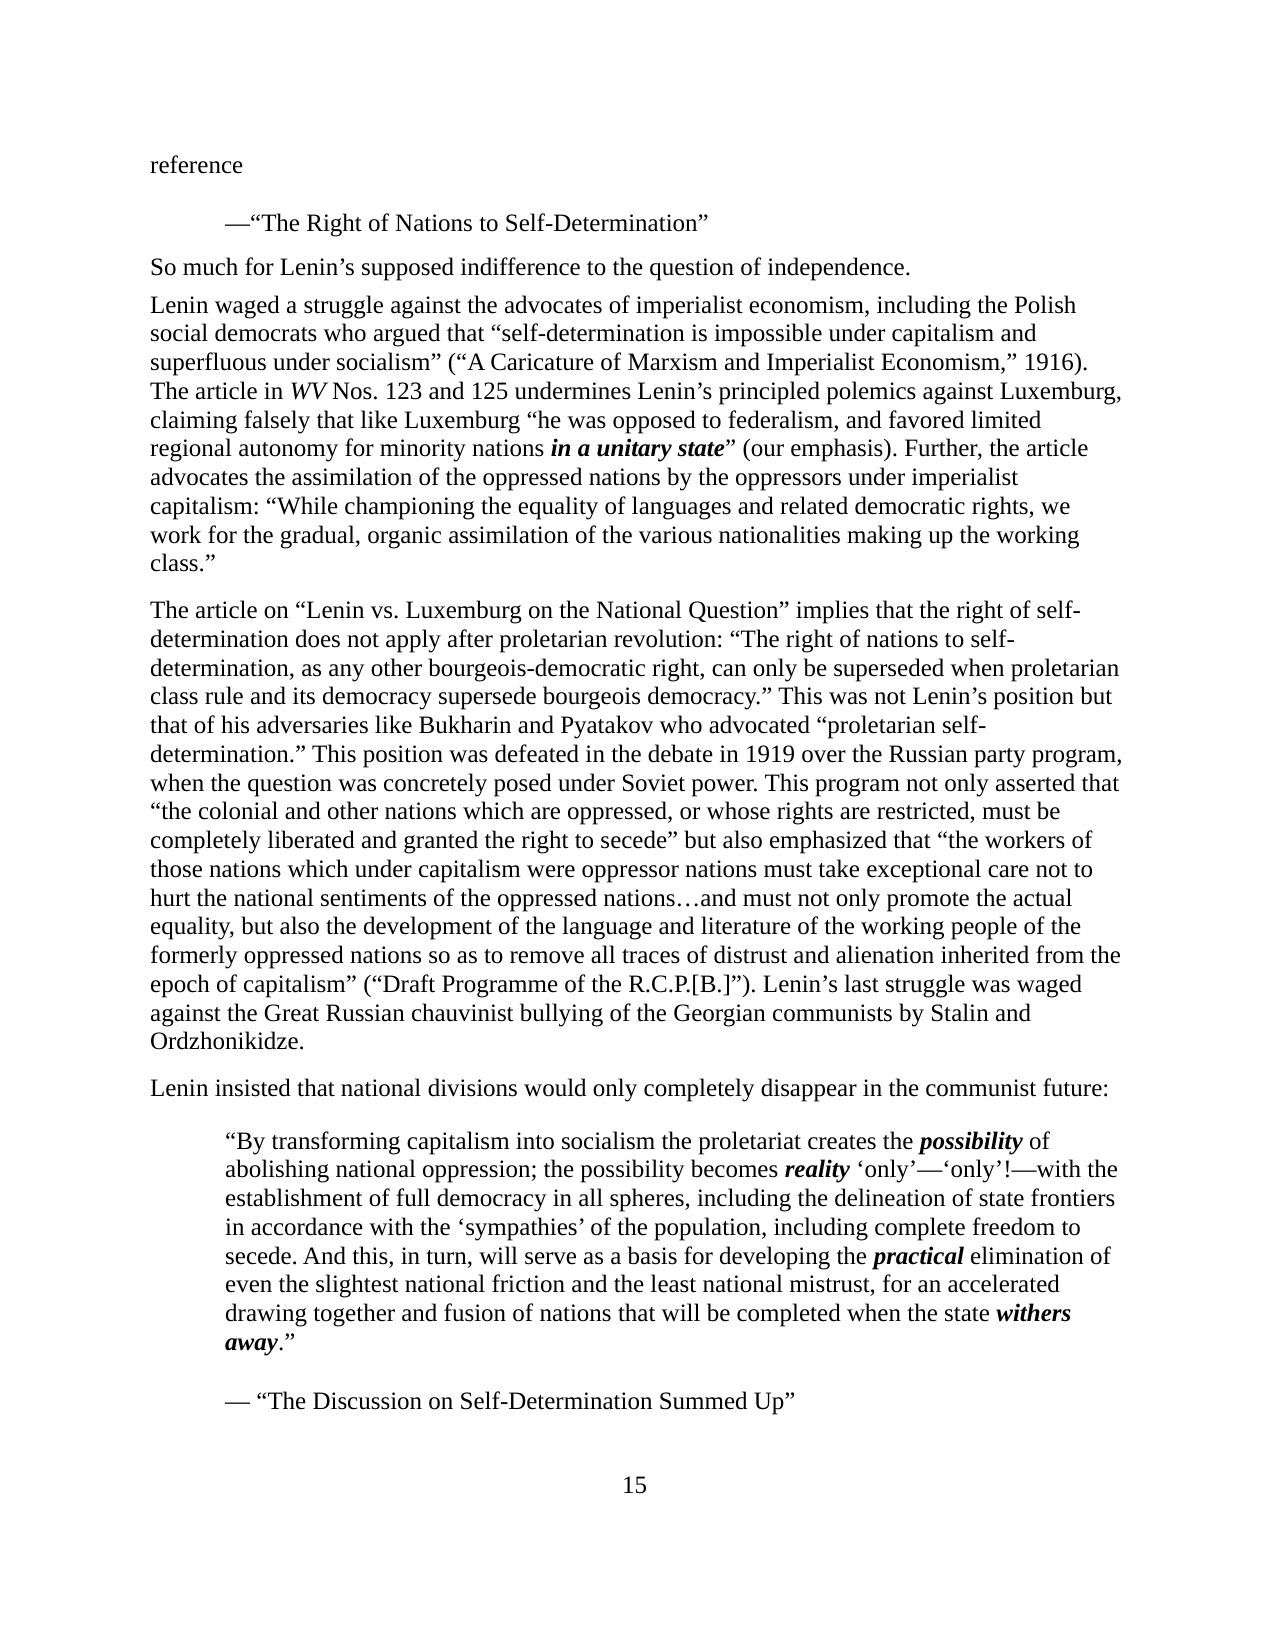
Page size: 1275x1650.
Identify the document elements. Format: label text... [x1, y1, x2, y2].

text The article on “Lenin vs. Luxemburg on the National Question” implies that the right of self-determination does not apply after proletarian revolution: “The right of nations to self-determination, as any other bourgeois-democratic right, can only be superseded when proletarian class rule and its democracy supersede bourgeois democracy.” This was not Lenin’s position but that of his adversaries like Bukharin and Pyatakov who advocated “proletarian self-determination.” This position was defeated in the debate in 1919 over the Russian party program, when the question was concretely posed under Soviet power. This program not only asserted that “the colonial and other nations which are oppressed, or whose rights are restricted, must be completely liberated and granted the right to secede” but also emphasized that “the workers of those nations which under capitalism were oppressor nations must take exceptional care not to hurt the national sentiments of the oppressed nations…and must not only promote the actual equality, but also the development of the language and literature of the working people of the formerly oppressed nations so as to remove all traces of distrust and alienation inherited from the epoch of capitalism” (“Draft Programme of the R.C.P.[B.]”). Lenin’s last struggle was waged against the Great Russian chauvinist bullying of the Georgian communists by Stalin and Ordzhonikidze. [150, 595, 1125, 1055]
text —“The Right of Nations to Self-Determination” [225, 208, 1125, 237]
text — “The Discussion on Self-Determination Summed Up” [225, 1386, 1125, 1414]
text “By transforming capitalism into socialism the proletariat creates the possibility of abolishing national oppression; the possibility becomes reality ‘only’—‘only’!—with the establishment of full democracy in all spheres, including the delineation of state frontiers in accordance with the ‘sympathies’ of the population, including complete freedom to secede. And this, in turn, will serve as a basis for developing the practical elimination of even the slightest national friction and the least national mistrust, for an accelerated drawing together and fusion of nations that will be completed when the state withers away.” [225, 1126, 1125, 1356]
text So much for Lenin’s supposed indifference to the question of independence. [150, 252, 1125, 281]
text Lenin waged a struggle against the advocates of imperialist economism, including the Polish social democrats who argued that “self-determination is impossible under capitalism and superfluous under socialism” (“A Caricature of Marxism and Imperialist Economism,” 1916). The article in WV Nos. 123 and 125 undermines Lenin’s principled polemics against Luxemburg, claiming falsely that like Luxemburg “he was opposed to federalism, and favored limited regional autonomy for minority nations in a unitary state” (our emphasis). Further, the article advocates the assimilation of the oppressed nations by the oppressors under imperialist capitalism: “While championing the equality of languages and related democratic rights, we work for the gradual, organic assimilation of the various nationalities making up the working class.” [150, 290, 1125, 577]
text Lenin insisted that national divisions would only completely disappear in the communist future: [150, 1073, 1125, 1102]
